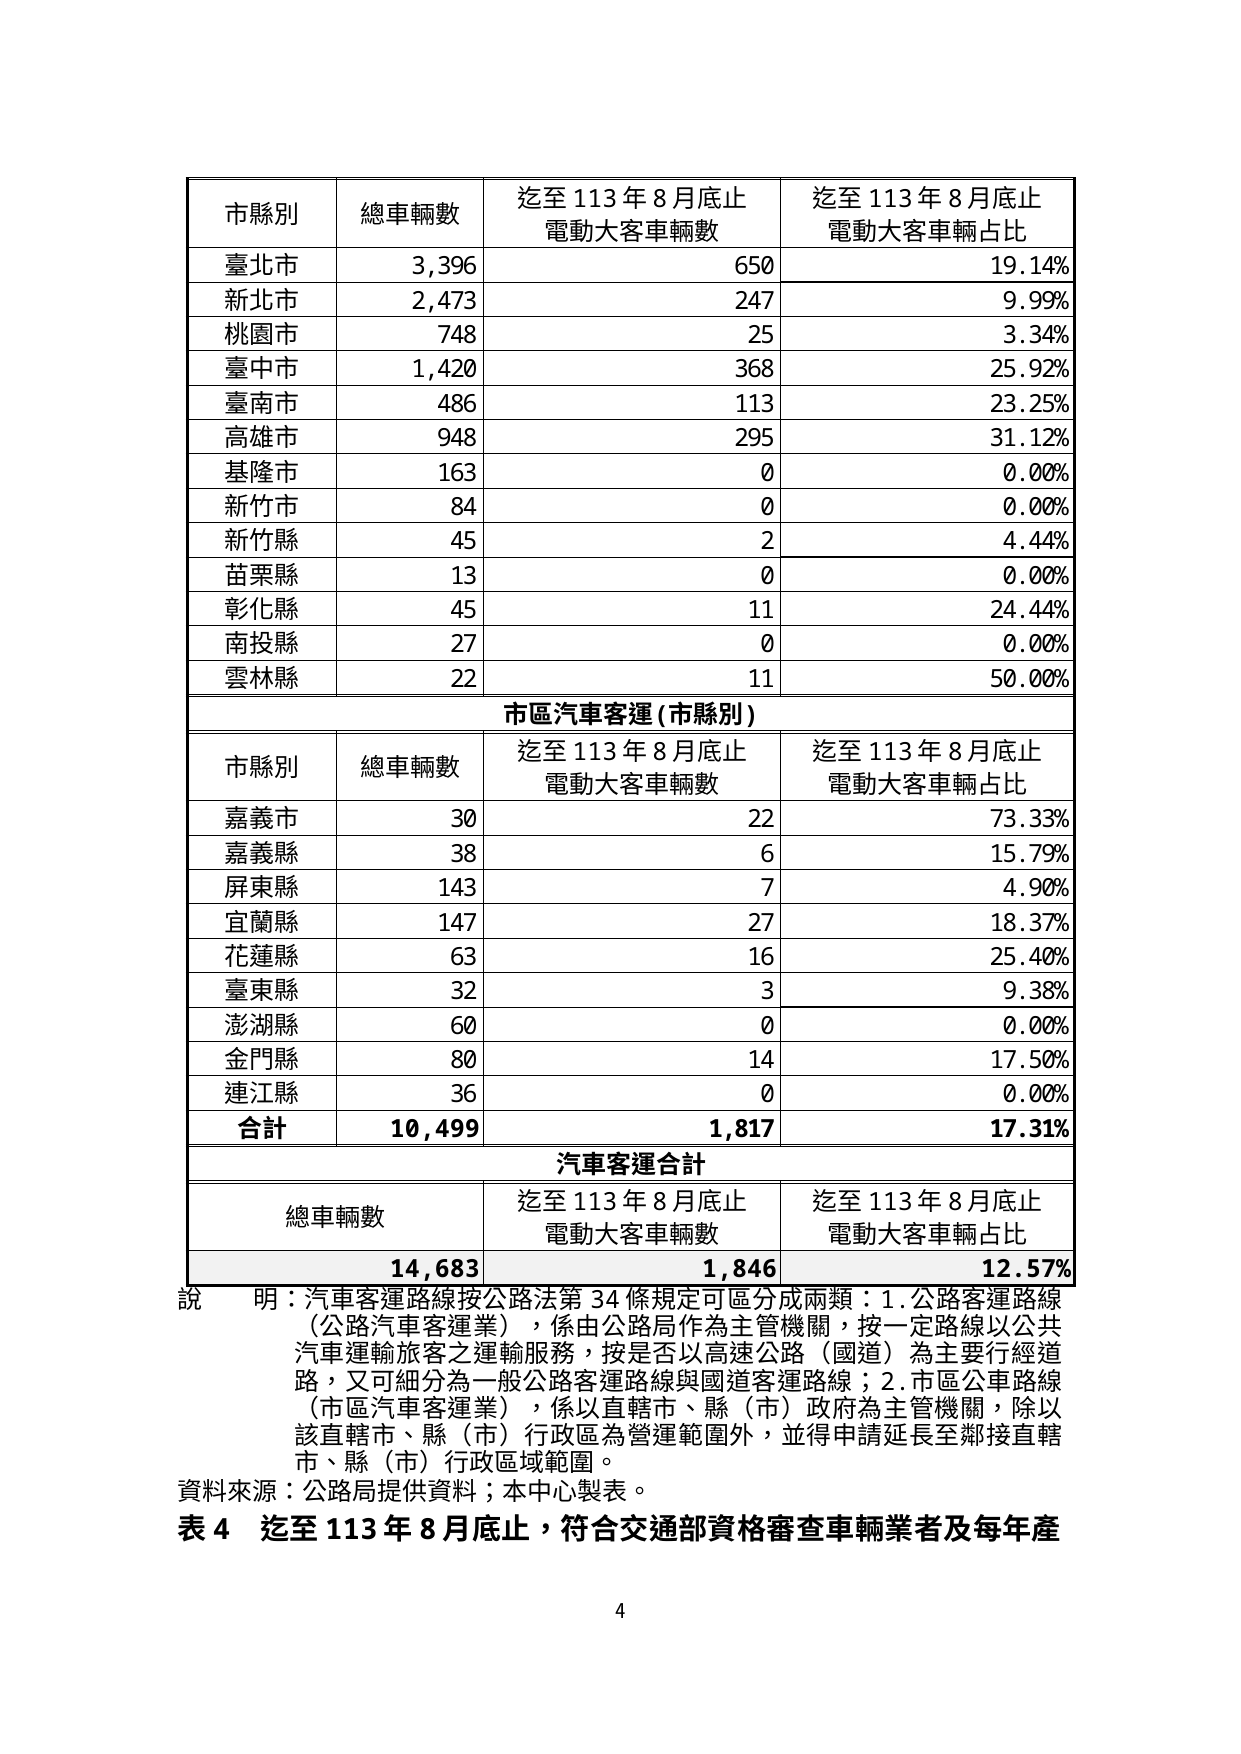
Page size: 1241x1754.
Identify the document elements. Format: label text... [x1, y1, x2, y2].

table_cell 22 [484, 801, 780, 834]
table_cell 汽車客運合計 [189, 1147, 1073, 1180]
table_cell 13 [337, 558, 483, 591]
table_cell 19.14% [781, 248, 1073, 281]
table_cell 迄至113年8月底止 電動大客車輛占比 [781, 180, 1073, 247]
table_cell 10,499 [337, 1111, 483, 1144]
table_cell 苗栗縣 [189, 558, 336, 591]
table_cell 1,846 [484, 1251, 780, 1284]
table_cell 486 [337, 386, 483, 419]
table_cell 3,396 [337, 248, 483, 281]
table_cell 27 [484, 904, 780, 938]
table_cell 748 [337, 317, 483, 350]
table_cell 3.34% [781, 317, 1073, 350]
table_cell 市縣別 [189, 734, 336, 800]
table_cell 27 [337, 626, 483, 659]
table_cell 14 [484, 1042, 780, 1075]
table_cell 金門縣 [189, 1042, 336, 1075]
text 說 明：汽車客運路線按公路法第34條規定可區分成兩類：1.公路客運路線（公路汽車客運業），係由公路局作為主管機關，按一定路線以公共汽車運輸旅客之運輸服務，按是否以高速公路（國道）為主要行經道路，又可細分為一般公路客運路線與國道客運路線；2.市區公車路線（市區汽車客運業），係以直轄市、縣（市）政府為主管機關，除以該直轄市、縣（市）行政區為營運範圍外，並得申請延長至鄰接直轄市、縣（市）行政區域範圍。 [177, 1287, 1063, 1477]
table_cell 9.99% [781, 283, 1073, 316]
table_cell 84 [337, 489, 483, 522]
table_cell 新竹縣 [189, 523, 336, 556]
table_cell 基隆市 [189, 454, 336, 488]
table_cell 25.92% [781, 351, 1073, 384]
table_cell 25 [484, 317, 780, 350]
table_cell 迄至113年8月底止 電動大客車輛占比 [781, 1184, 1073, 1250]
table_cell 0.00% [781, 489, 1073, 522]
table_cell 0 [484, 1008, 780, 1041]
table_cell 總車輛數 [337, 734, 483, 800]
table_cell 17.31% [781, 1111, 1073, 1144]
table_cell 市縣別 [189, 180, 336, 247]
table_cell 澎湖縣 [189, 1008, 336, 1041]
table_cell 31.12% [781, 420, 1073, 453]
text 表4 迄至113年8月底止，符合交通部資格審查車輛業者及每年產 [177, 1506, 1063, 1547]
table_cell 2,473 [337, 283, 483, 316]
table_cell 0.00% [781, 454, 1073, 488]
table_cell 163 [337, 454, 483, 488]
table_cell 臺北市 [189, 248, 336, 281]
table_cell 0.00% [781, 626, 1073, 659]
table_cell 臺中市 [189, 351, 336, 384]
table_cell 368 [484, 351, 780, 384]
table_cell 16 [484, 939, 780, 972]
table_cell 7 [484, 870, 780, 903]
table_cell 屏東縣 [189, 870, 336, 903]
table_cell 0 [484, 489, 780, 522]
table_cell 嘉義縣 [189, 836, 336, 869]
table_cell 1,420 [337, 351, 483, 384]
table_cell 4.44% [781, 523, 1073, 556]
table_cell 650 [484, 248, 780, 281]
table_cell 36 [337, 1076, 483, 1109]
table_cell 桃園市 [189, 317, 336, 350]
table_cell 合計 [189, 1111, 336, 1144]
table_cell 948 [337, 420, 483, 453]
table_cell 15.79% [781, 836, 1073, 869]
table_cell 45 [337, 523, 483, 556]
table_cell 32 [337, 973, 483, 1006]
table_cell 總車輛數 [189, 1184, 483, 1250]
table_cell 247 [484, 283, 780, 316]
table_cell 6 [484, 836, 780, 869]
table_cell 23.25% [781, 386, 1073, 419]
table_cell 50.00% [781, 661, 1073, 694]
table_cell 迄至113年8月底止 電動大客車輛數 [484, 180, 780, 247]
table_cell 38 [337, 836, 483, 869]
table_cell 18.37% [781, 904, 1073, 938]
table_cell 24.44% [781, 592, 1073, 625]
table_cell 0 [484, 1076, 780, 1109]
table_cell 市區汽車客運(市縣別) [189, 697, 1073, 730]
table_cell 73.33% [781, 801, 1073, 834]
table_cell 總車輛數 [337, 180, 483, 247]
table_cell 80 [337, 1042, 483, 1075]
table_cell 2 [484, 523, 780, 556]
table_cell 臺南市 [189, 386, 336, 419]
table_cell 0 [484, 454, 780, 488]
table_cell 迄至113年8月底止 電動大客車輛數 [484, 734, 780, 800]
table_cell 花蓮縣 [189, 939, 336, 972]
table_cell 迄至113年8月底止 電動大客車輛數 [484, 1184, 780, 1250]
table_cell 0.00% [781, 558, 1073, 591]
table_cell 新北市 [189, 283, 336, 316]
table_cell 143 [337, 870, 483, 903]
table_cell 9.38% [781, 973, 1073, 1006]
table_cell 25.40% [781, 939, 1073, 972]
table_cell 12.57% [781, 1251, 1073, 1284]
table_cell 迄至113年8月底止 電動大客車輛占比 [781, 734, 1073, 800]
table_cell 連江縣 [189, 1076, 336, 1109]
table_cell 1,817 [484, 1111, 780, 1144]
table_cell 11 [484, 661, 780, 694]
table_cell 南投縣 [189, 626, 336, 659]
table_cell 17.50% [781, 1042, 1073, 1075]
table_cell 臺東縣 [189, 973, 336, 1006]
table_cell 高雄市 [189, 420, 336, 453]
text 資料來源：公路局提供資料；本中心製表。 [177, 1477, 1063, 1506]
table_cell 彰化縣 [189, 592, 336, 625]
table_cell 宜蘭縣 [189, 904, 336, 938]
table_cell 0.00% [781, 1076, 1073, 1109]
table_cell 4.90% [781, 870, 1073, 903]
table_cell 0 [484, 626, 780, 659]
table_cell 22 [337, 661, 483, 694]
table_cell 63 [337, 939, 483, 972]
table_cell 0.00% [781, 1008, 1073, 1041]
table_cell 0 [484, 558, 780, 591]
table_cell 11 [484, 592, 780, 625]
table_cell 嘉義市 [189, 801, 336, 834]
table_cell 雲林縣 [189, 661, 336, 694]
table_cell 295 [484, 420, 780, 453]
table_cell 45 [337, 592, 483, 625]
table_cell 14,683 [189, 1251, 483, 1284]
table_cell 新竹市 [189, 489, 336, 522]
table_cell 147 [337, 904, 483, 938]
table_cell 60 [337, 1008, 483, 1041]
table_cell 3 [484, 973, 780, 1006]
table_cell 113 [484, 386, 780, 419]
table_cell 30 [337, 801, 483, 834]
